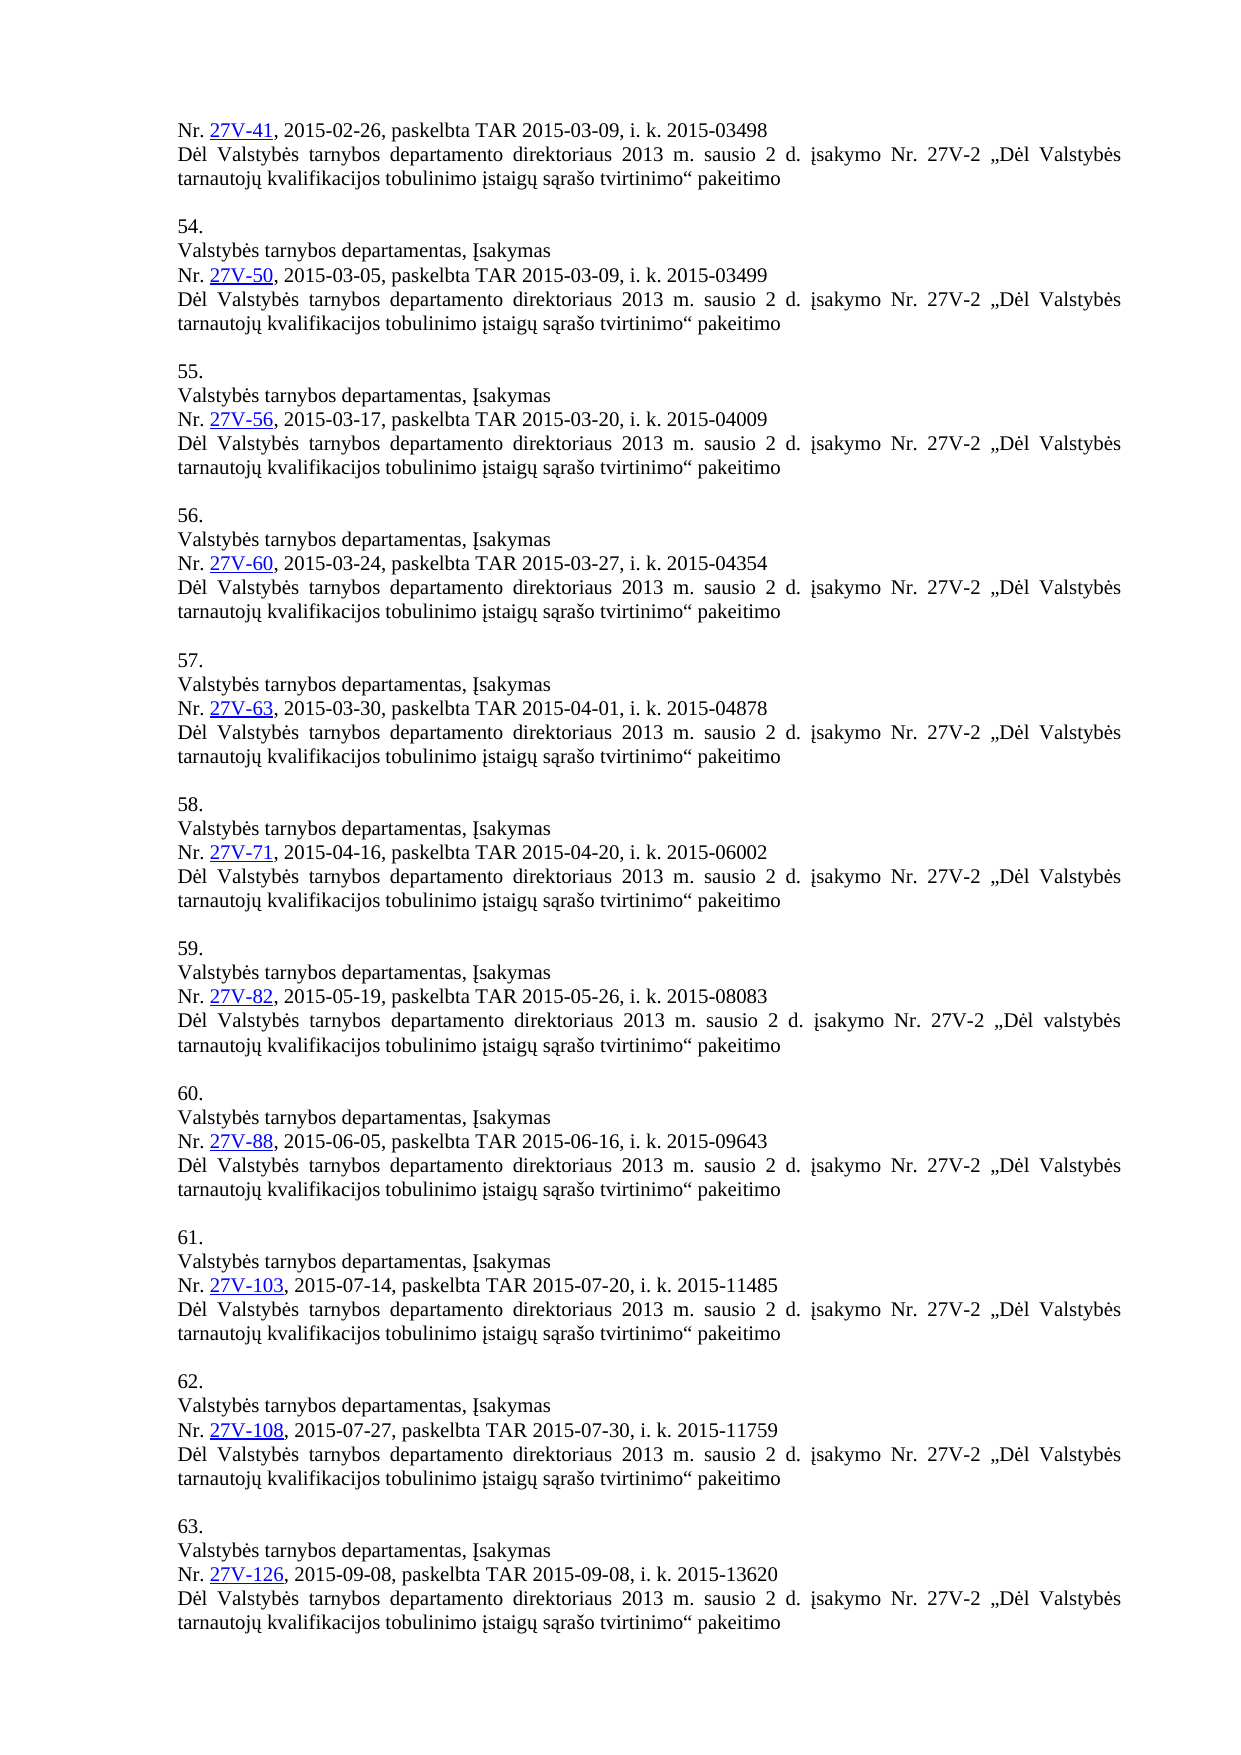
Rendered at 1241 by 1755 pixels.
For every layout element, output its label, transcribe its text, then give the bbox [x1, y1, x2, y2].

text 63. [177, 1514, 1122, 1538]
text Valstybės tarnybos departamentas, Įsakymas [177, 1249, 1122, 1273]
text Valstybės tarnybos departamentas, Įsakymas [177, 1393, 1122, 1417]
text Nr. 27V-60, 2015-03-24, paskelbta TAR 2015-03-27, i. k. 2015-04354 [177, 551, 1122, 575]
text Valstybės tarnybos departamentas, Įsakymas [177, 1538, 1122, 1562]
text 61. [177, 1225, 1122, 1249]
text 59. [177, 936, 1122, 960]
text Nr. 27V-88, 2015-06-05, paskelbta TAR 2015-06-16, i. k. 2015-09643 [177, 1129, 1122, 1153]
text Dėl Valstybės tarnybos departamento direktoriaus 2013 m. sausio 2 d. įsakymo Nr. 27V-2 „Dėl Valstybės tarnautojų kvalifikacijos tobulinimo įstaigų sąrašo tvirtinimo“ pakeitimo [177, 142, 1122, 190]
text Dėl Valstybės tarnybos departamento direktoriaus 2013 m. sausio 2 d. įsakymo Nr. 27V-2 „Dėl Valstybės tarnautojų kvalifikacijos tobulinimo įstaigų sąrašo tvirtinimo“ pakeitimo [177, 287, 1122, 335]
text 55. [177, 359, 1122, 383]
text Nr. 27V-126, 2015-09-08, paskelbta TAR 2015-09-08, i. k. 2015-13620 [177, 1562, 1122, 1586]
text Dėl Valstybės tarnybos departamento direktoriaus 2013 m. sausio 2 d. įsakymo Nr. 27V-2 „Dėl Valstybės tarnautojų kvalifikacijos tobulinimo įstaigų sąrašo tvirtinimo“ pakeitimo [177, 720, 1122, 768]
text Dėl Valstybės tarnybos departamento direktoriaus 2013 m. sausio 2 d. įsakymo Nr. 27V-2 „Dėl Valstybės tarnautojų kvalifikacijos tobulinimo įstaigų sąrašo tvirtinimo“ pakeitimo [177, 1586, 1122, 1634]
text Dėl Valstybės tarnybos departamento direktoriaus 2013 m. sausio 2 d. įsakymo Nr. 27V-2 „Dėl Valstybės tarnautojų kvalifikacijos tobulinimo įstaigų sąrašo tvirtinimo“ pakeitimo [177, 1153, 1122, 1201]
text Valstybės tarnybos departamentas, Įsakymas [177, 672, 1122, 696]
text Dėl Valstybės tarnybos departamento direktoriaus 2013 m. sausio 2 d. įsakymo Nr. 27V-2 „Dėl Valstybės tarnautojų kvalifikacijos tobulinimo įstaigų sąrašo tvirtinimo“ pakeitimo [177, 431, 1122, 479]
text 56. [177, 503, 1122, 527]
text Valstybės tarnybos departamentas, Įsakymas [177, 383, 1122, 407]
text Valstybės tarnybos departamentas, Įsakymas [177, 816, 1122, 840]
text Nr. 27V-63, 2015-03-30, paskelbta TAR 2015-04-01, i. k. 2015-04878 [177, 696, 1122, 720]
text 62. [177, 1369, 1122, 1393]
text Dėl Valstybės tarnybos departamento direktoriaus 2013 m. sausio 2 d. įsakymo Nr. 27V-2 „Dėl Valstybės tarnautojų kvalifikacijos tobulinimo įstaigų sąrašo tvirtinimo“ pakeitimo [177, 1442, 1122, 1490]
text 58. [177, 792, 1122, 816]
text Nr. 27V-56, 2015-03-17, paskelbta TAR 2015-03-20, i. k. 2015-04009 [177, 407, 1122, 431]
text Nr. 27V-71, 2015-04-16, paskelbta TAR 2015-04-20, i. k. 2015-06002 [177, 840, 1122, 864]
text Nr. 27V-103, 2015-07-14, paskelbta TAR 2015-07-20, i. k. 2015-11485 [177, 1273, 1122, 1297]
text Nr. 27V-108, 2015-07-27, paskelbta TAR 2015-07-30, i. k. 2015-11759 [177, 1417, 1122, 1442]
text Valstybės tarnybos departamentas, Įsakymas [177, 238, 1122, 262]
text Dėl Valstybės tarnybos departamento direktoriaus 2013 m. sausio 2 d. įsakymo Nr. 27V-2 „Dėl Valstybės tarnautojų kvalifikacijos tobulinimo įstaigų sąrašo tvirtinimo“ pakeitimo [177, 575, 1122, 623]
text Nr. 27V-50, 2015-03-05, paskelbta TAR 2015-03-09, i. k. 2015-03499 [177, 262, 1122, 287]
text Dėl Valstybės tarnybos departamento direktoriaus 2013 m. sausio 2 d. įsakymo Nr. 27V-2 „Dėl valstybės tarnautojų kvalifikacijos tobulinimo įstaigų sąrašo tvirtinimo“ pakeitimo [177, 1008, 1122, 1057]
text 60. [177, 1081, 1122, 1105]
text Dėl Valstybės tarnybos departamento direktoriaus 2013 m. sausio 2 d. įsakymo Nr. 27V-2 „Dėl Valstybės tarnautojų kvalifikacijos tobulinimo įstaigų sąrašo tvirtinimo“ pakeitimo [177, 1297, 1122, 1345]
text 57. [177, 647, 1122, 672]
text 54. [177, 214, 1122, 238]
text Valstybės tarnybos departamentas, Įsakymas [177, 960, 1122, 984]
text Nr. 27V-41, 2015-02-26, paskelbta TAR 2015-03-09, i. k. 2015-03498 [177, 118, 1122, 142]
text Nr. 27V-82, 2015-05-19, paskelbta TAR 2015-05-26, i. k. 2015-08083 [177, 984, 1122, 1008]
text Valstybės tarnybos departamentas, Įsakymas [177, 527, 1122, 551]
text Valstybės tarnybos departamentas, Įsakymas [177, 1105, 1122, 1129]
text Dėl Valstybės tarnybos departamento direktoriaus 2013 m. sausio 2 d. įsakymo Nr. 27V-2 „Dėl Valstybės tarnautojų kvalifikacijos tobulinimo įstaigų sąrašo tvirtinimo“ pakeitimo [177, 864, 1122, 912]
